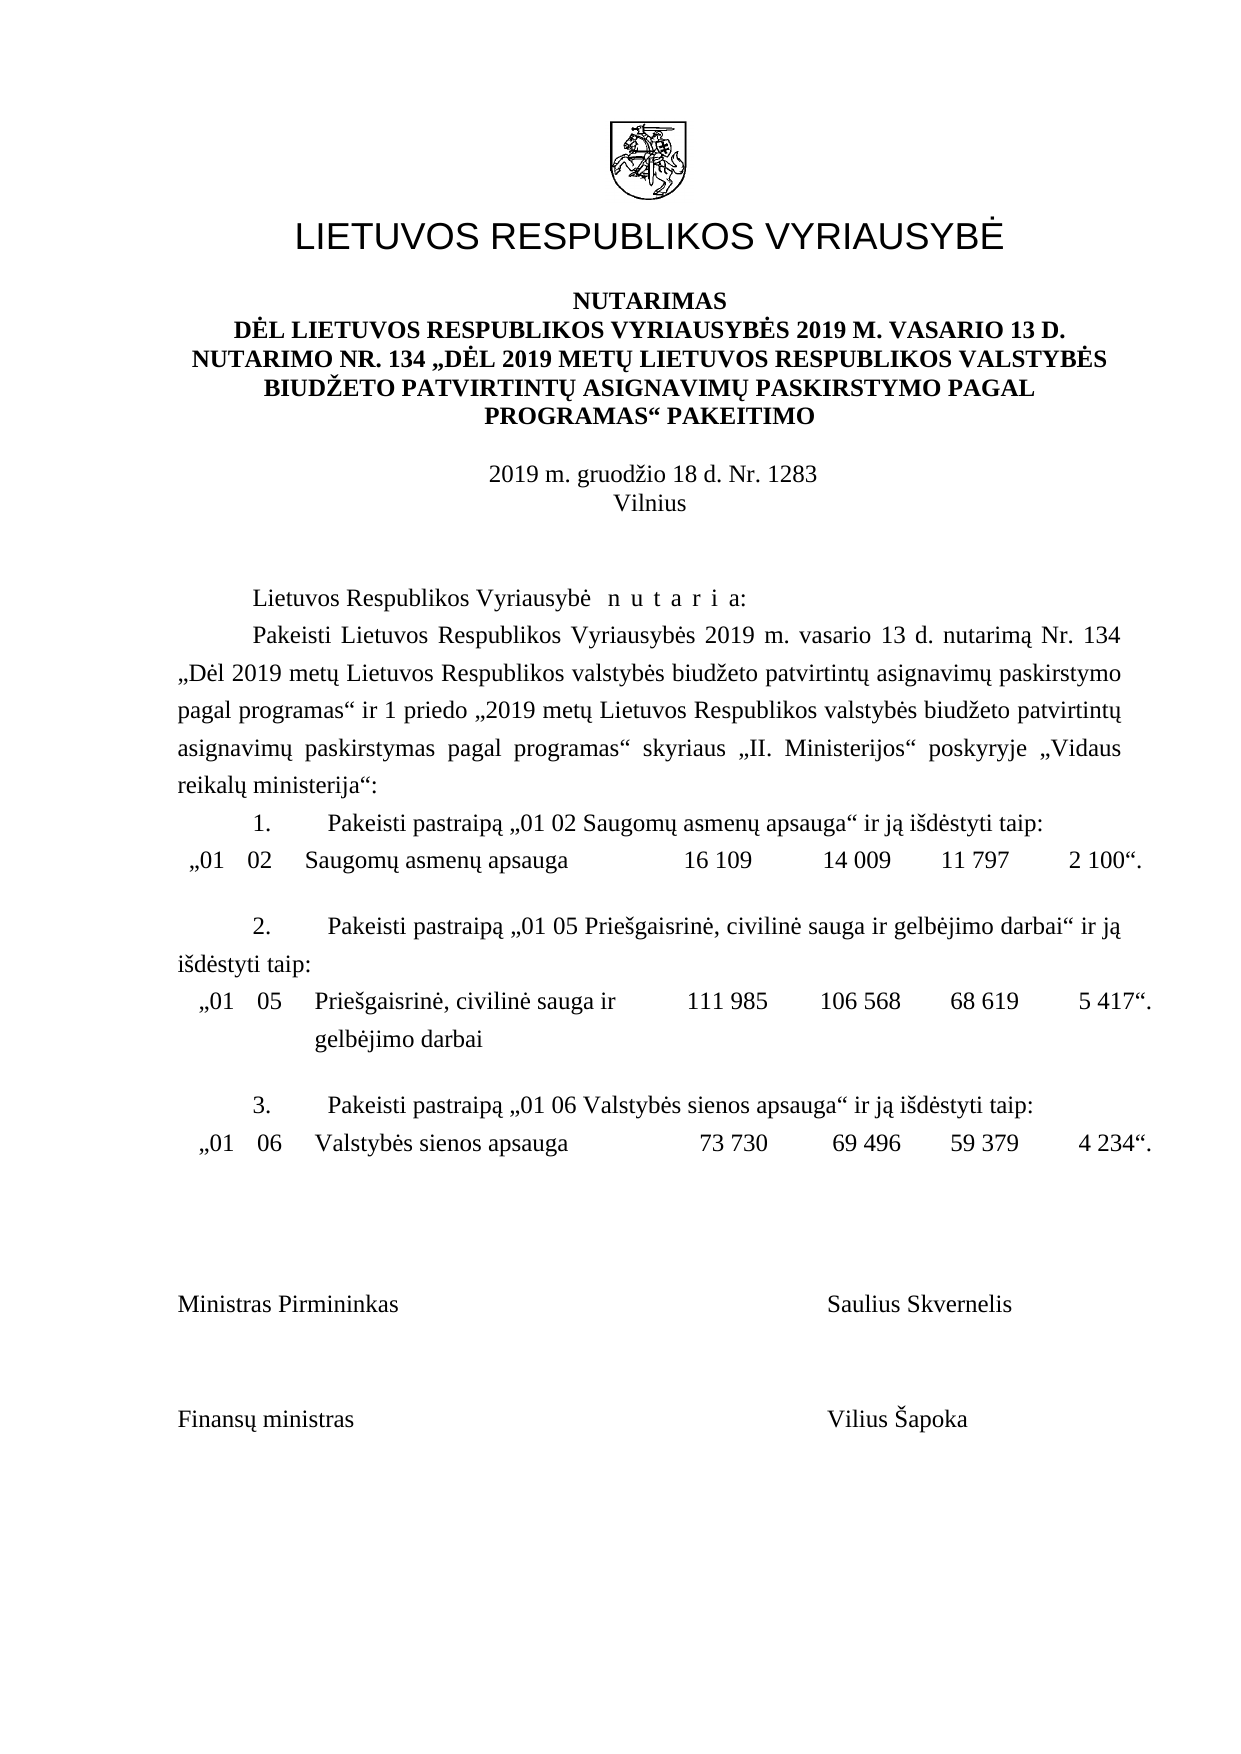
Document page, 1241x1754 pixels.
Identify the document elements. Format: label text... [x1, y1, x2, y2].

table_header 4 234“. [1030, 1119, 1163, 1194]
text Vilnius [177, 488, 1122, 516]
text 2. Pakeisti pastraipą „01 05 Priešgaisrinė, civilinė sauga ir gelbėjimo darbai“ ir ją išdėstyti taip: [177, 903, 1122, 978]
table_header 2 100“. [1020, 836, 1153, 874]
text DĖL Lietuvos respublikos vyriausybės 2019 M. VASARIO 13 D. NUTARIMO NR. 134 „DĖL 2019 METŲ LIETUVOS RESPUBLIKOS VALSTYBĖS BIUDŽETO PATVIRTINTŲ ASIGNAVIMŲ PASKIRSTYMO PAGAL PROGRAMAS“ PAKEITIMO [177, 315, 1122, 430]
table_header 05 [246, 978, 303, 1053]
text Ministras Pirmininkas Saulius Skvernelis [177, 1289, 1122, 1318]
table_header 111 985 [646, 978, 779, 1053]
text Finansų ministras Vilius Šapoka [177, 1404, 1122, 1433]
table_header „01 [177, 836, 236, 874]
text Pakeisti Lietuvos Respublikos Vyriausybės 2019 m. vasario 13 d. nutarimą Nr. 134 „Dėl 2019 metų Lietuvos Respublikos valstybės biudžeto patvirtintų asignavimų paskirstymo pagal programas“ ir 1 priedo „2019 metų Lietuvos Respublikos valstybės biudžeto patvirtintų asignavimų paskirstymas pagal programas“ skyriaus „II. Ministerijos“ poskyryje „Vidaus reikalų ministerija“: [177, 611, 1122, 799]
table_header 73 730 [646, 1119, 779, 1194]
table_header 69 496 [779, 1119, 912, 1194]
table_header 59 379 [912, 1119, 1030, 1194]
table_header 68 619 [912, 978, 1030, 1053]
table_header Saugomų asmenų apsauga [293, 836, 637, 874]
table_header Valstybės sienos apsauga [303, 1119, 646, 1194]
text 1. Pakeisti pastraipą „01 02 Saugomų asmenų apsauga“ ir ją išdėstyti taip: [177, 799, 1122, 836]
table_header 14 009 [769, 836, 902, 874]
table_header „01 [187, 1119, 246, 1194]
table_header 106 568 [779, 978, 912, 1053]
table_header 06 [246, 1119, 303, 1194]
text nutarimas [177, 286, 1122, 315]
text Lietuvos Respublikos Vyriausybė nutaria: [177, 574, 1122, 611]
text 3. Pakeisti pastraipą „01 06 Valstybės sienos apsauga“ ir ją išdėstyti taip: [177, 1081, 1122, 1119]
table_header 11 797 [902, 836, 1020, 874]
table_header Priešgaisrinė, civilinė sauga ir gelbėjimo darbai [303, 978, 646, 1053]
text Lietuvos Respublikos Vyriausybė [177, 214, 1122, 258]
table_header 02 [236, 836, 293, 874]
text 2019 m. gruodžio 18 d. Nr. 1283 [177, 459, 1122, 488]
table_header 5 417“. [1030, 978, 1163, 1053]
table_header 16 109 [637, 836, 769, 874]
table_header „01 [187, 978, 246, 1053]
